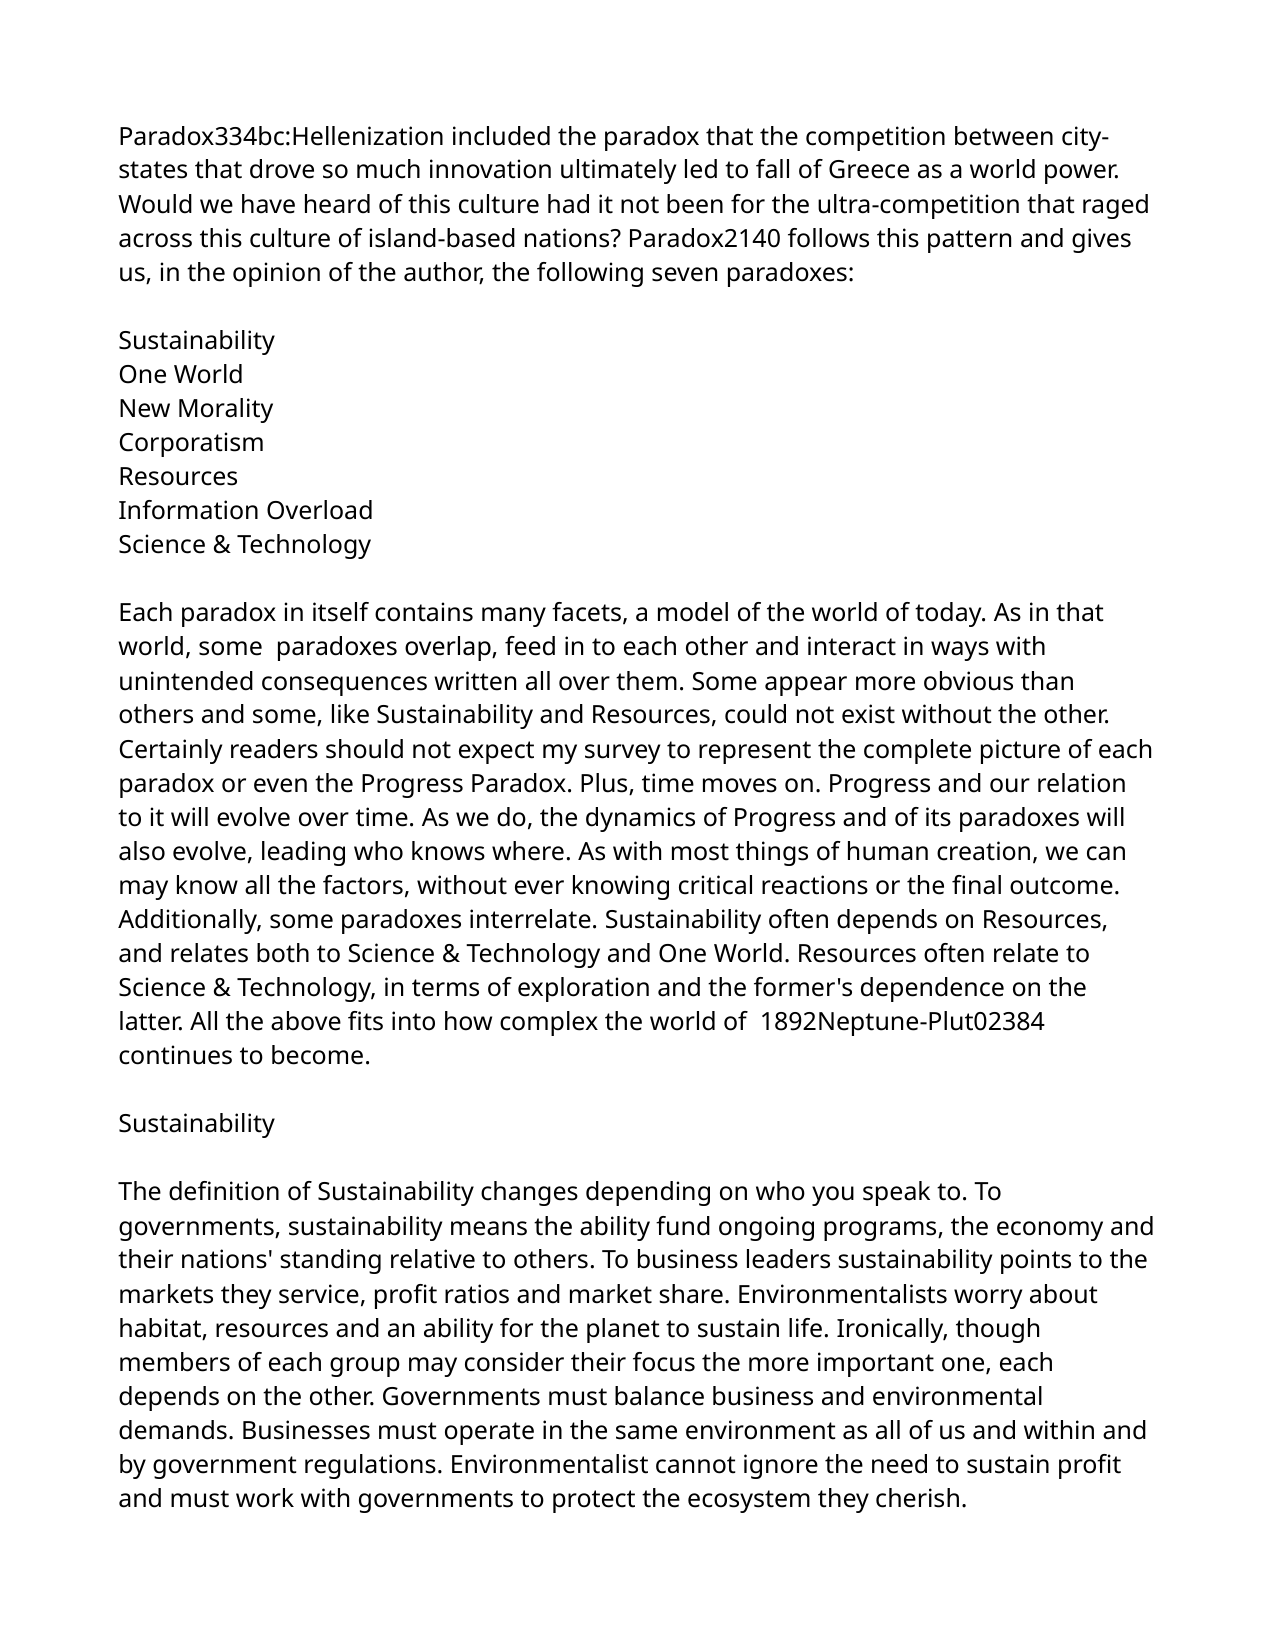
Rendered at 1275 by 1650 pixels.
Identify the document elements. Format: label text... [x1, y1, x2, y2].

text Information Overload Science & Technology [118, 493, 1157, 561]
text One World [118, 357, 1157, 391]
text Resources [118, 459, 1157, 493]
text Corporatism [118, 425, 1157, 459]
text Paradox334bc:Hellenization included the paradox that the competition between city-states that drove so much innovation ultimately led to fall of Greece as a world power. Would we have heard of this culture had it not been for the ultra-competition that raged across this culture of island-based nations? Paradox2140 follows this pattern and gives us, in the opinion of the author, the following seven paradoxes: [118, 118, 1157, 288]
text New Morality [118, 391, 1157, 425]
text Sustainability [118, 322, 1157, 357]
text Each paradox in itself contains many facets, a model of the world of today. As in that world, some paradoxes overlap, feed in to each other and interact in ways with unintended consequences written all over them. Some appear more obvious than others and some, like Sustainability and Resources, could not exist without the other. Certainly readers should not expect my survey to represent the complete picture of each paradox or even the Progress Paradox. Plus, time moves on. Progress and our relation to it will evolve over time. As we do, the dynamics of Progress and of its paradoxes will also evolve, leading who knows where. As with most things of human creation, we can may know all the factors, without ever knowing critical reactions or the final outcome. Additionally, some paradoxes interrelate. Sustainability often depends on Resources, and relates both to Science & Technology and One World. Resources often relate to Science & Technology, in terms of exploration and the former's dependence on the latter. All the above fits into how complex the world of 1892Neptune-Plut02384 continues to become. [118, 595, 1157, 1072]
text Sustainability The definition of Sustainability changes depending on who you speak to. To governments, sustainability means the ability fund ongoing programs, the economy and their nations' standing relative to others. To business leaders sustainability points to the markets they service, profit ratios and market share. Environmentalists worry about habitat, resources and an ability for the planet to sustain life. Ironically, though members of each group may consider their focus the more important one, each depends on the other. Governments must balance business and environmental demands. Businesses must operate in the same environment as all of us and within and by government regulations. Environmentalist cannot ignore the need to sustain profit and must work with governments to protect the ecosystem they cherish. [118, 1072, 1157, 1515]
